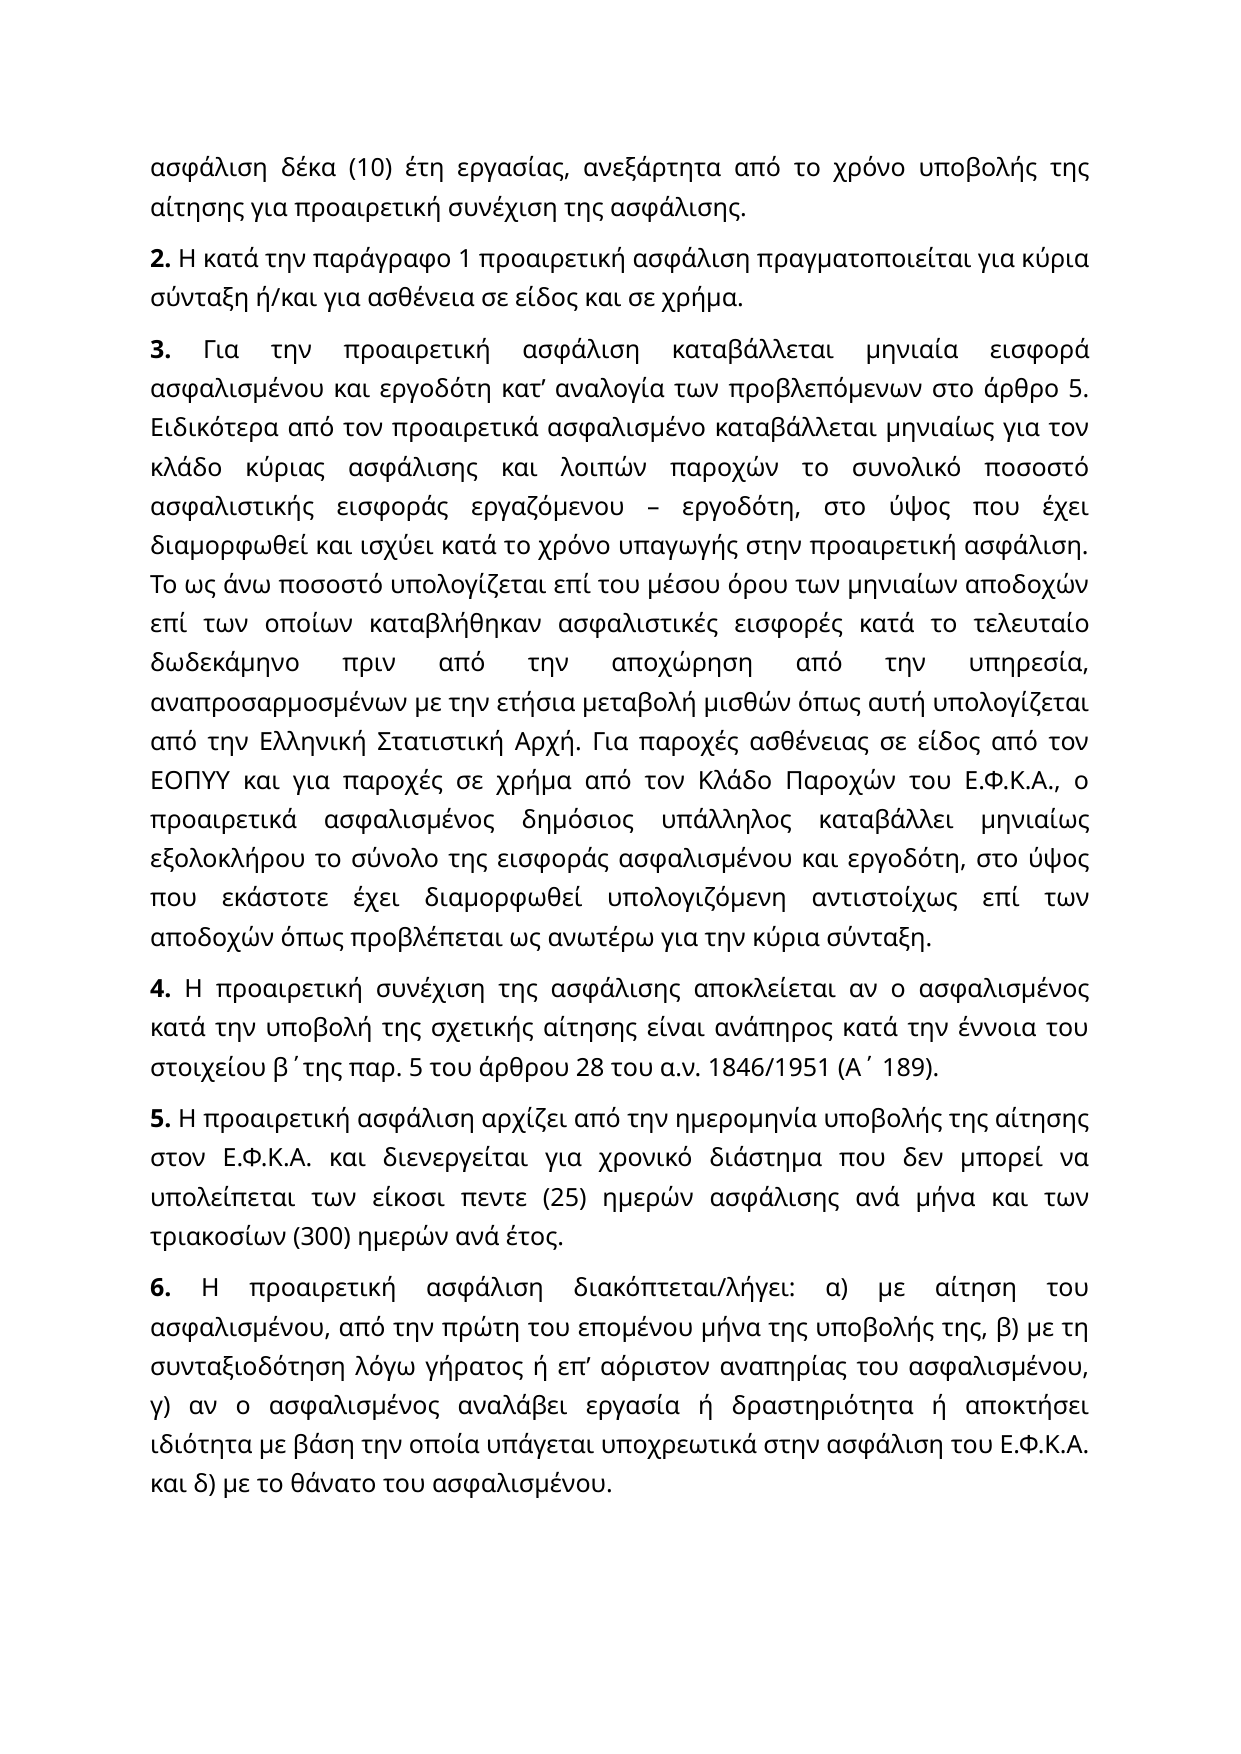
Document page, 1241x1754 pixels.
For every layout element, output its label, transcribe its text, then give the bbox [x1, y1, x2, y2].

text ασφάλιση δέκα (10) έτη εργασίας, ανεξάρτητα από το χρόνο υποβολής της αίτησης για προαιρετική συνέχιση της ασφάλισης. [150, 150, 1090, 223]
text 6. Η προαιρετική ασφάλιση διακόπτεται/λήγει: α) με αίτηση του ασφαλισμένου, από την πρώτη του επομένου μήνα της υποβολής της, β) με τη συνταξιοδότηση λόγω γήρατος ή επ’ αόριστον αναπηρίας του ασφαλισμένου, γ) αν ο ασφαλισμένος αναλάβει εργασία ή δραστηριότητα ή αποκτήσει ιδιότητα με βάση την οποία υπάγεται υποχρεωτικά στην ασφάλιση του Ε.Φ.Κ.Α. και δ) με το θάνατο του ασφαλισμένου. [150, 1270, 1090, 1500]
text 5. Η προαιρετική ασφάλιση αρχίζει από την ημερομηνία υποβολής της αίτησης στον Ε.Φ.Κ.Α. και διενεργείται για χρονικό διάστημα που δεν μπορεί να υπολείπεται των είκοσι πεντε (25) ημερών ασφάλισης ανά μήνα και των τριακοσίων (300) ημερών ανά έτος. [150, 1101, 1090, 1252]
text 4. Η προαιρετική συνέχιση της ασφάλισης αποκλείεται αν ο ασφαλισμένος κατά την υποβολή της σχετικής αίτησης είναι ανάπηρος κατά την έννοια του στοιχείου β΄της παρ. 5 του άρθρου 28 του α.ν. 1846/1951 (Α΄ 189). [150, 971, 1090, 1083]
text 3. Για την προαιρετική ασφάλιση καταβάλλεται μηνιαία εισφορά ασφαλισμένου και εργοδότη κατ’ αναλογία των προβλεπόμενων στο άρθρο 5. Ειδικότερα από τον προαιρετικά ασφαλισμένο καταβάλλεται μηνιαίως για τον κλάδο κύριας ασφάλισης και λοιπών παροχών το συνολικό ποσοστό ασφαλιστικής εισφοράς εργαζόμενου – εργοδότη, στο ύψος που έχει διαμορφωθεί και ισχύει κατά το χρόνο υπαγωγής στην προαιρετική ασφάλιση. Το ως άνω ποσοστό υπολογίζεται επί του μέσου όρου των μηνιαίων αποδοχών επί των οποίων καταβλήθηκαν ασφαλιστικές εισφορές κατά το τελευταίο δωδεκάμηνο πριν από την αποχώρηση από την υπηρεσία, αναπροσαρμοσμένων με την ετήσια μεταβολή μισθών όπως αυτή υπολογίζεται από την Ελληνική Στατιστική Αρχή. Για παροχές ασθένειας σε είδος από τον ΕΟΠΥΥ και για παροχές σε χρήμα από τον Κλάδο Παροχών του Ε.Φ.Κ.Α., ο προαιρετικά ασφαλισμένος δημόσιος υπάλληλος καταβάλλει μηνιαίως εξολοκλήρου το σύνολο της εισφοράς ασφαλισμένου και εργοδότη, στο ύψος που εκάστοτε έχει διαμορφωθεί υπολογιζόμενη αντιστοίχως επί των αποδοχών όπως προβλέπεται ως ανωτέρω για την κύρια σύνταξη. [150, 332, 1090, 953]
text 2. Η κατά την παράγραφο 1 προαιρετική ασφάλιση πραγματοποιείται για κύρια σύνταξη ή/και για ασθένεια σε είδος και σε χρήμα. [150, 241, 1090, 314]
